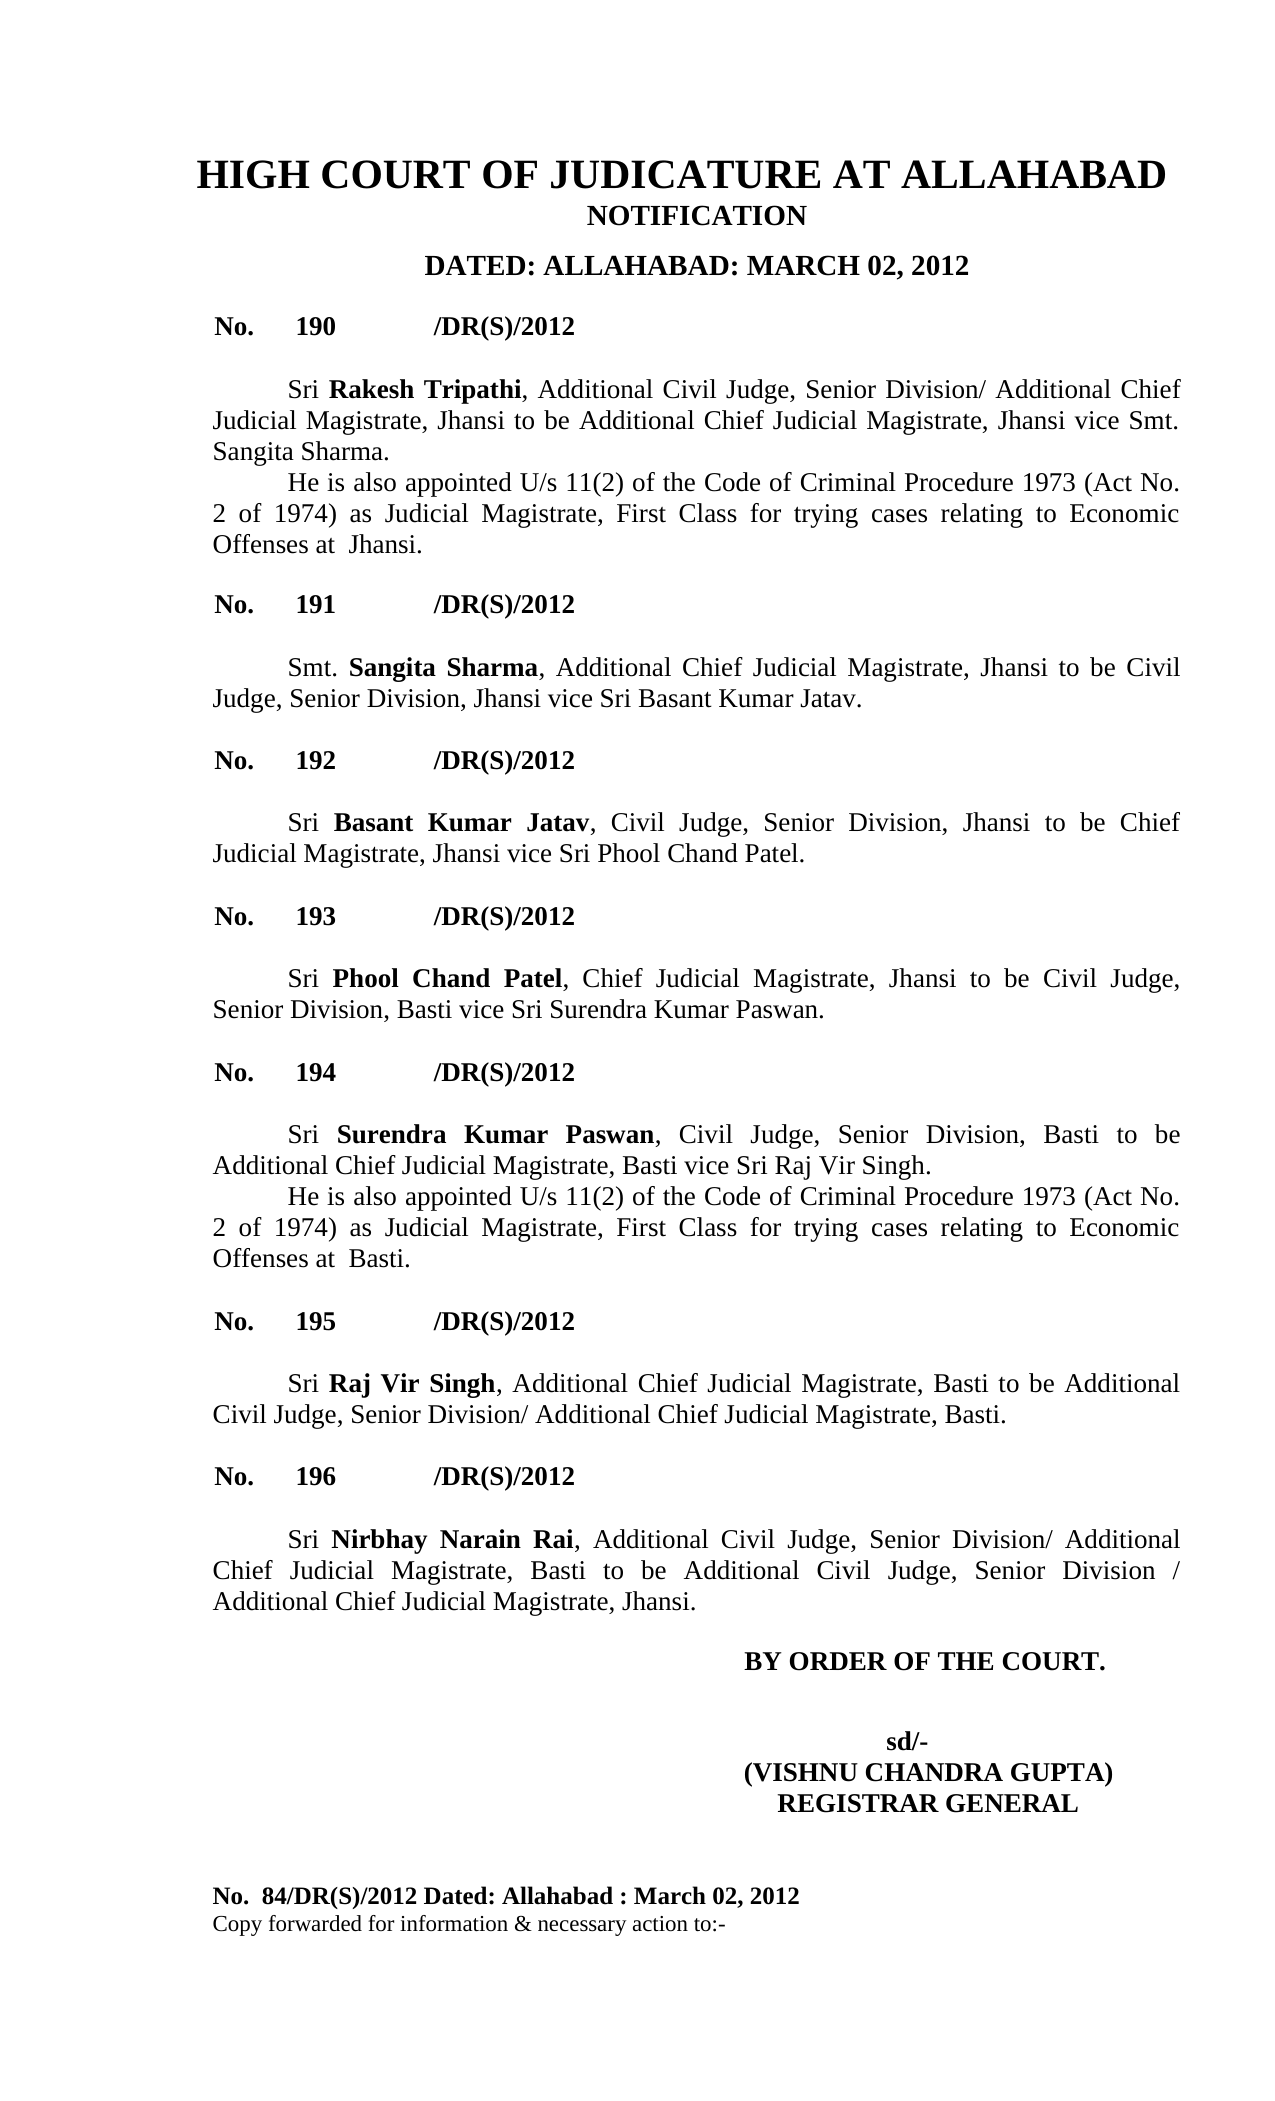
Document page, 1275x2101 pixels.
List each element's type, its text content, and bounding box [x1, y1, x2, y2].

table_header No. [203, 900, 277, 931]
table_header /DR(S)/2012 [422, 589, 638, 619]
subtitle No. 84/DR(S)/2012 Dated: Allahabad : March 02, 2012 [212, 1881, 1181, 1910]
table_header No. [203, 311, 277, 342]
table_header 192 [277, 744, 422, 775]
text Sri Raj Vir Singh, Additional Chief Judicial Magistrate, Basti to be Additional Civil Judge, Senior Division/ Additional Chief Judicial Magistrate, Basti. [212, 1367, 1181, 1429]
text Sri Phool Chand Patel, Chief Judicial Magistrate, Jhansi to be Civil Judge, Senior Division, Basti vice Sri Surendra Kumar Paswan. [212, 962, 1181, 1024]
table_header 190 [277, 311, 422, 342]
text sd/- (VISHNU CHANDRA GUPTA) [62, 1725, 1181, 1787]
table_header /DR(S)/2012 [422, 1056, 638, 1087]
table_header 194 [277, 1056, 422, 1087]
table_header 191 [277, 589, 422, 619]
table_header No. [203, 1305, 277, 1336]
subtitle NOTIFICATION [212, 198, 1181, 231]
text BY ORDER OF THE COURT. [212, 1645, 1181, 1676]
subtitle DATED: ALLAHABAD: MARCH 02, 2012 [212, 248, 1181, 282]
table_header No. [203, 744, 277, 775]
table_header No. [203, 1056, 277, 1087]
table_header No. [203, 589, 277, 619]
table_header 195 [277, 1305, 422, 1336]
table_header /DR(S)/2012 [422, 1305, 638, 1336]
text Sri Nirbhay Narain Rai, Additional Civil Judge, Senior Division/ Additional Chief Judicial Magistrate, Basti to be Additional Civil Judge, Senior Division / Additional Chief Judicial Magistrate, Jhansi. [212, 1523, 1181, 1616]
title HIGH COURT OF JUDICATURE AT ALLAHABAD [175, 150, 1189, 198]
text Smt. Sangita Sharma, Additional Chief Judicial Magistrate, Jhansi to be Civil Judge, Senior Division, Jhansi vice Sri Basant Kumar Jatav. [212, 651, 1181, 713]
text He is also appointed U/s 11(2) of the Code of Criminal Procedure 1973 (Act No. 2 of 1974) as Judicial Magistrate, First Class for trying cases relating to Economic Offenses at Jhansi. [212, 466, 1181, 560]
table_header /DR(S)/2012 [422, 900, 638, 931]
text REGISTRAR GENERAL [212, 1787, 1181, 1819]
text Sri Surendra Kumar Paswan, Civil Judge, Senior Division, Basti to be Additional Chief Judicial Magistrate, Basti vice Sri Raj Vir Singh. [212, 1118, 1181, 1180]
text He is also appointed U/s 11(2) of the Code of Criminal Procedure 1973 (Act No. 2 of 1974) as Judicial Magistrate, First Class for trying cases relating to Economic Offenses at Basti. [212, 1180, 1181, 1274]
table_header 196 [277, 1461, 422, 1492]
text Sri Rakesh Tripathi, Additional Civil Judge, Senior Division/ Additional Chief Judicial Magistrate, Jhansi to be Additional Chief Judicial Magistrate, Jhansi vice Smt. Sangita Sharma. [212, 373, 1181, 466]
text Copy forwarded for information & necessary action to:- [212, 1910, 1181, 1936]
table_header 193 [277, 900, 422, 931]
table_header /DR(S)/2012 [422, 311, 638, 342]
text Sri Basant Kumar Jatav, Civil Judge, Senior Division, Jhansi to be Chief Judicial Magistrate, Jhansi vice Sri Phool Chand Patel. [212, 806, 1181, 869]
table_header /DR(S)/2012 [422, 744, 638, 775]
table_header No. [203, 1461, 277, 1492]
table_header /DR(S)/2012 [422, 1461, 638, 1492]
